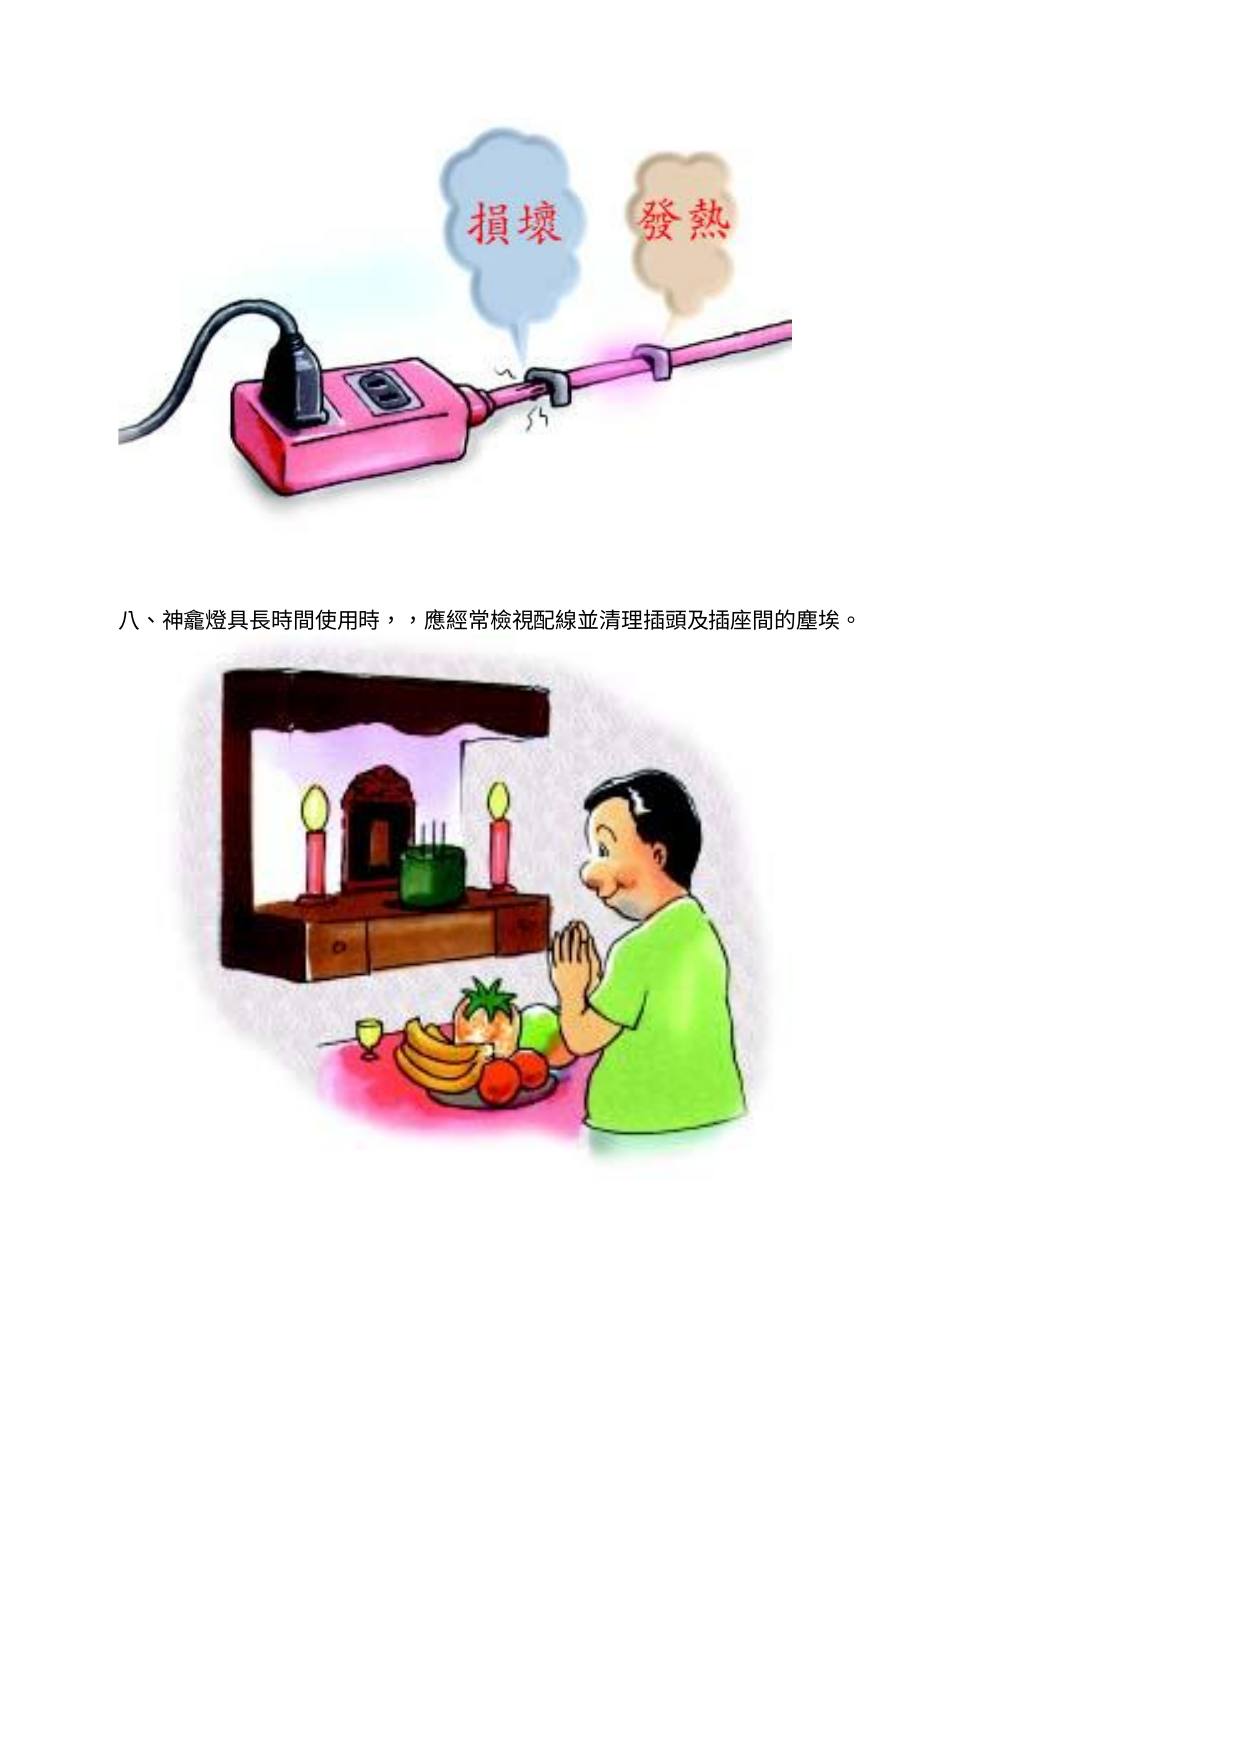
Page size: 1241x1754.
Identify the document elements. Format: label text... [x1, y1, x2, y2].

text 八、神龕燈具長時間使用時，，應經常檢視配線並清理插頭及插座間的塵埃。 [118, 603, 1122, 634]
picture [118, 634, 795, 1180]
picture [118, 118, 792, 574]
